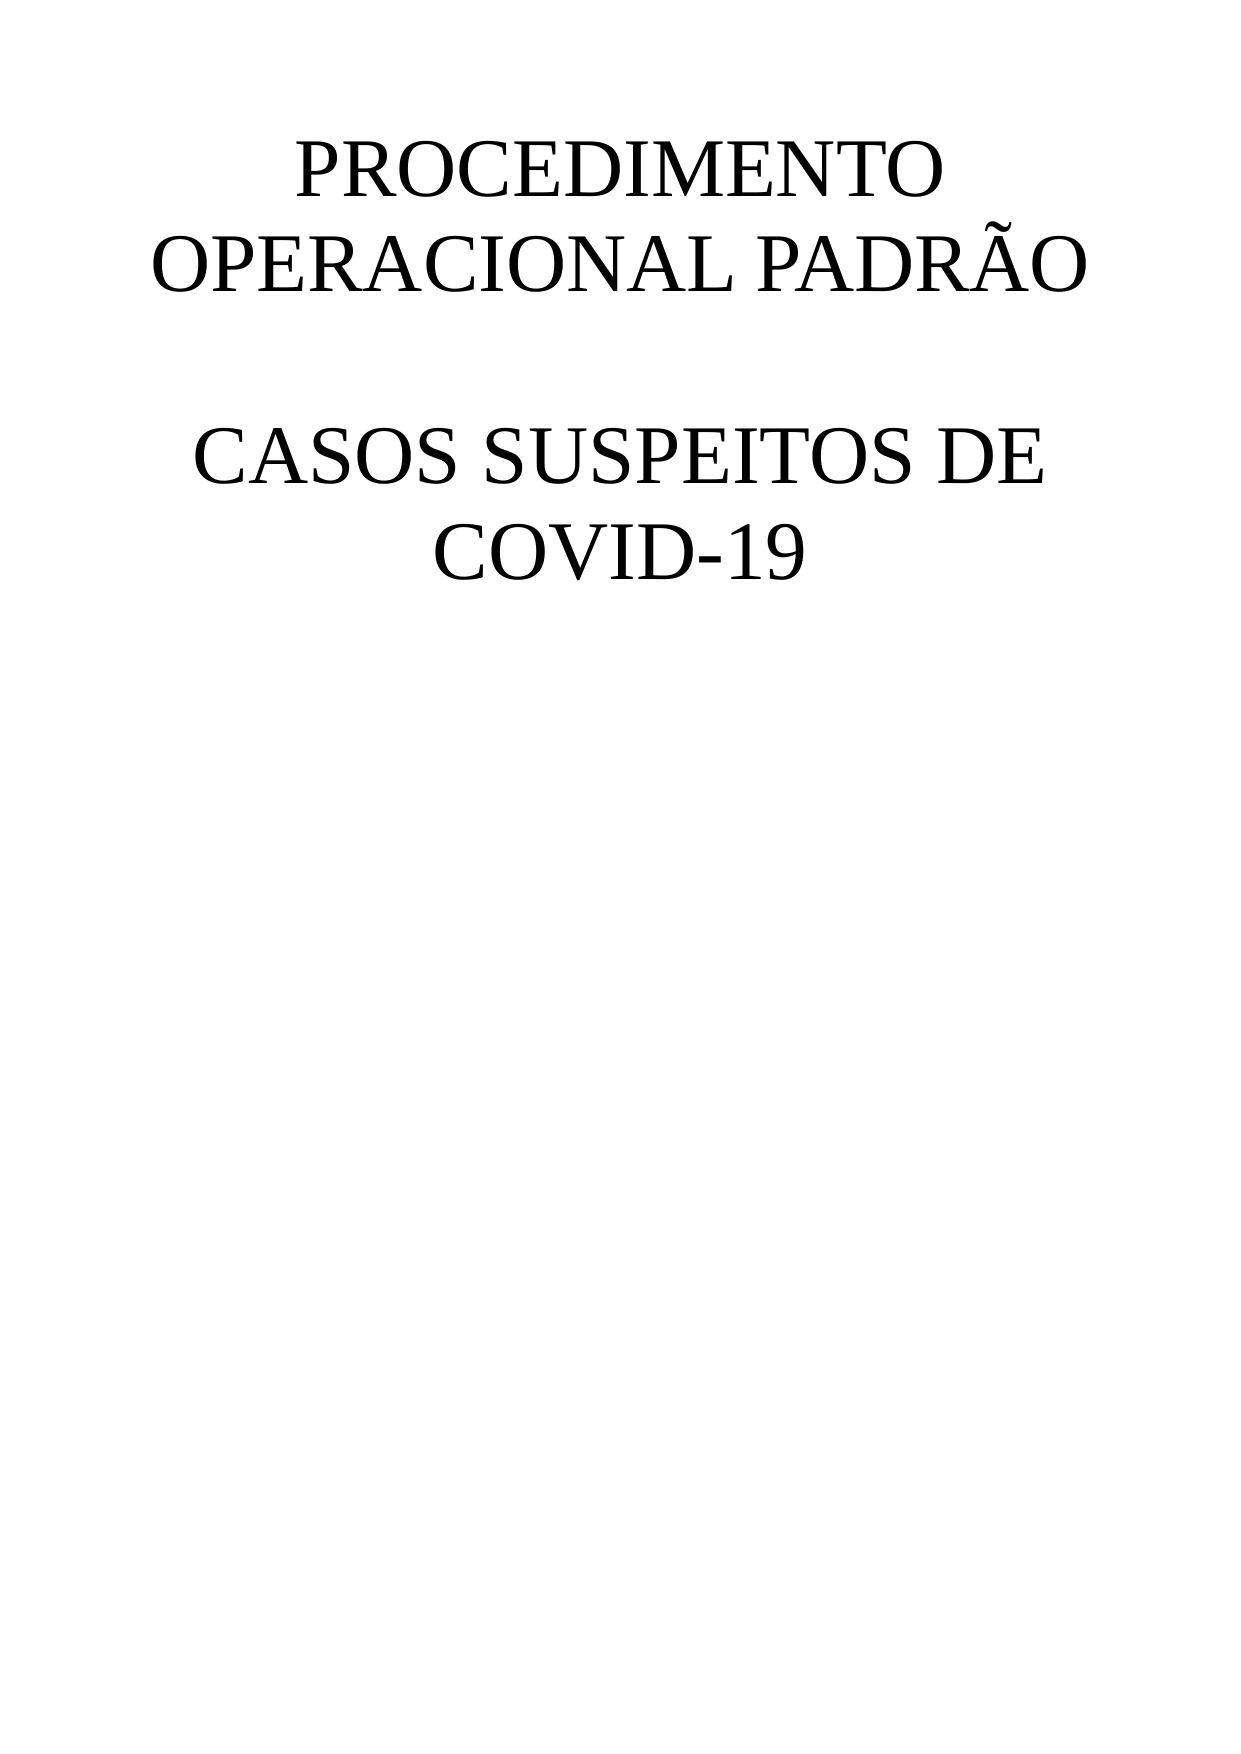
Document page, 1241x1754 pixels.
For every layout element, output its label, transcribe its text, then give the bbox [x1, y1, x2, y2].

text COVID-19 [118, 501, 1122, 597]
text PROCEDIMENTO OPERACIONAL PADRÃO [118, 118, 1122, 310]
text CASOS SUSPEITOS DE [118, 406, 1122, 501]
